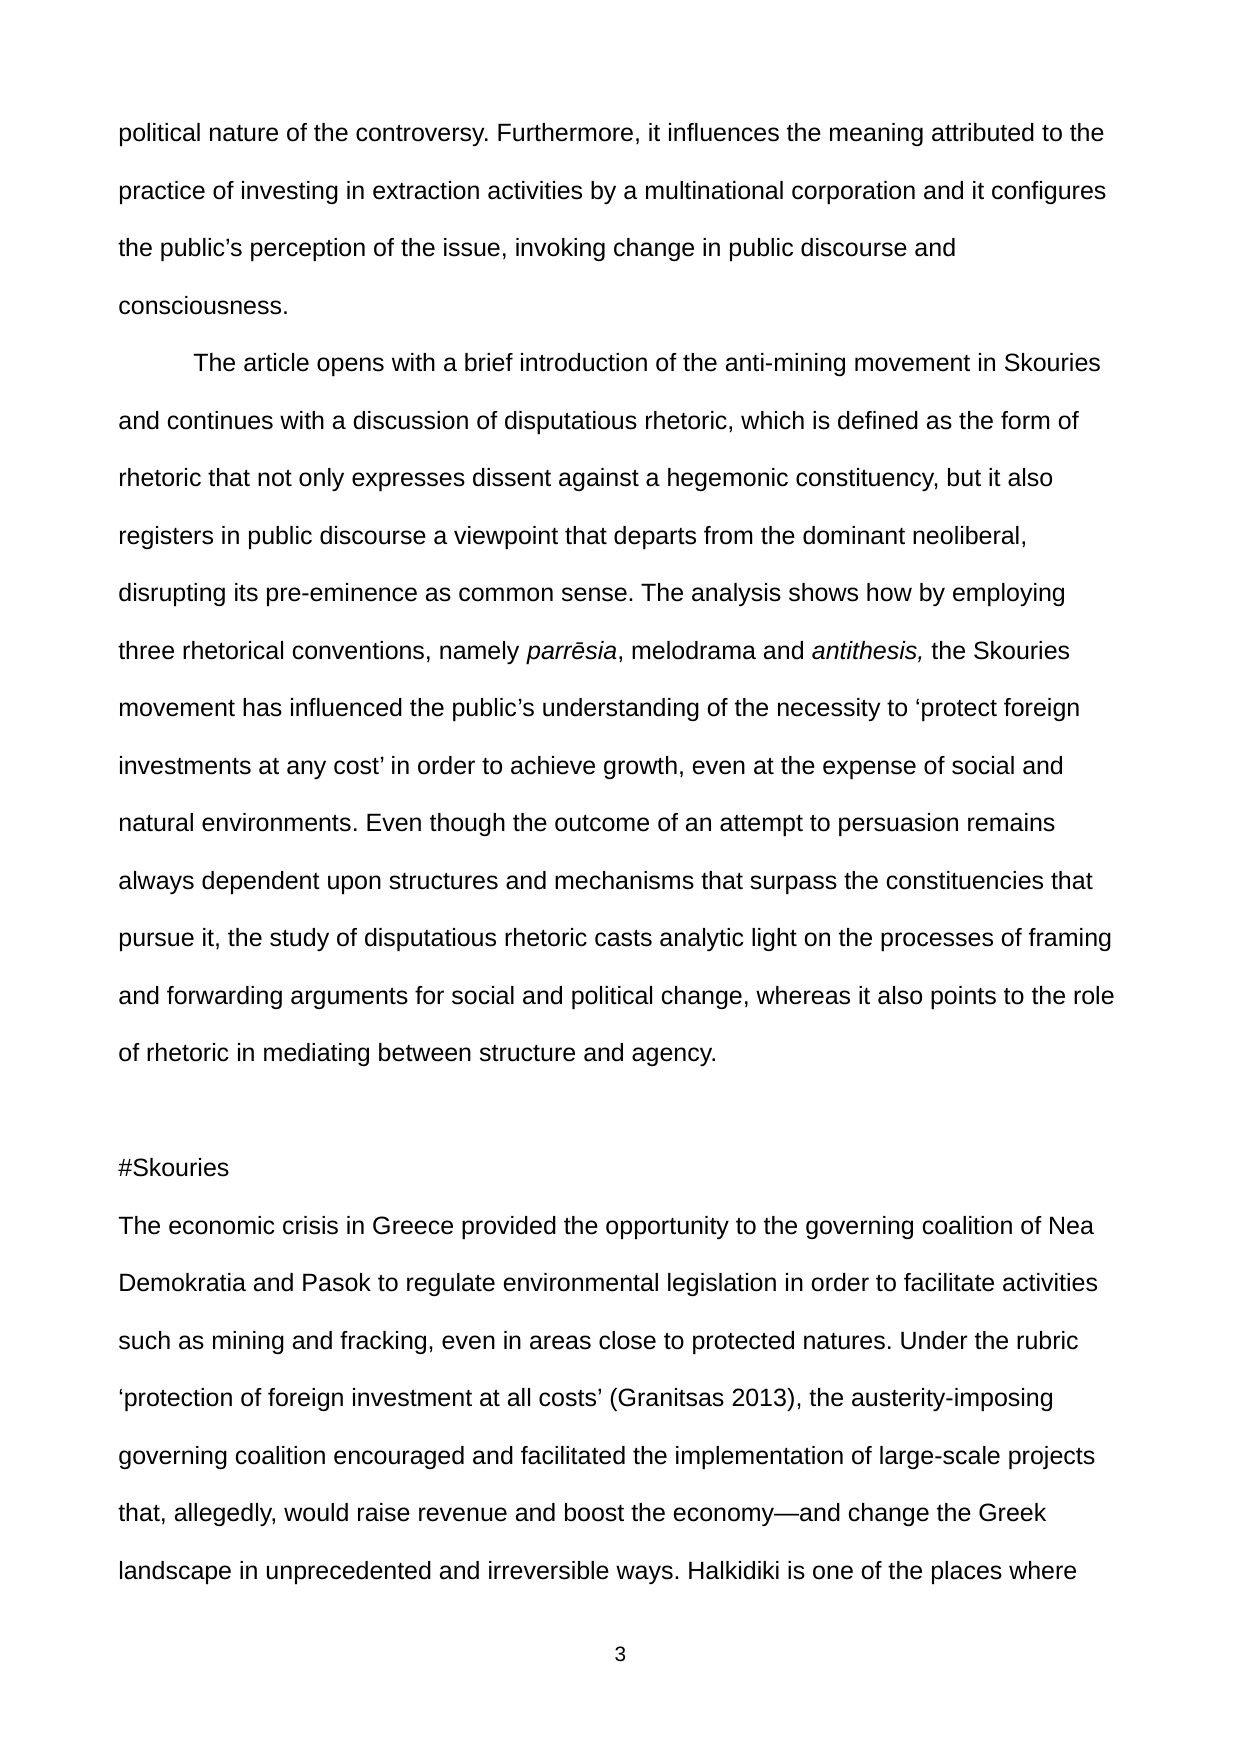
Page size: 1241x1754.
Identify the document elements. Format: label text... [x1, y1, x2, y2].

text The economic crisis in Greece provided the opportunity to the governing coalition of Nea Demokratia and Pasok to regulate environmental legislation in order to facilitate activities such as mining and fracking, even in areas close to protected natures. Under the rubric ‘protection of foreign investment at all costs’ (Granitsas 2013)⁠, the austerity-imposing governing coalition encouraged and facilitated the implementation of large-scale projects that, allegedly, would raise revenue and boost the economy—and change the Greek landscape in unprecedented and irreversible ways. Halkidiki is one of the places where [118, 1211, 1122, 1584]
text political nature of the controversy. Furthermore, it influences the meaning attributed to the practice of investing in extraction activities by a multinational corporation and it configures the public’s perception of the issue, invoking change in public discourse and consciousness. [118, 118, 1122, 319]
text The article opens with a brief introduction of the anti-mining movement in Skouries and continues with a discussion of disputatious rhetoric, which is defined as the form of rhetoric that not only expresses dissent against a hegemonic constituency, but it also registers in public discourse a viewpoint that departs from the dominant neoliberal, disrupting its pre-eminence as common sense. The analysis shows how by employing three rhetorical conventions, namely parrēsia, melodrama and antithesis, the Skouries movement has influenced the public’s understanding of the necessity to ‘protect foreign investments at any cost’ in order to achieve growth, even at the expense of social and natural environments. Even though the outcome of an attempt to persuasion remains always dependent upon structures and mechanisms that surpass the constituencies that pursue it, the study of disputatious rhetoric casts analytic light on the processes of framing and forwarding arguments for social and political change, whereas it also points to the role of rhetoric in mediating between structure and agency. [118, 348, 1122, 1067]
text #Skouries [229, 1153, 1122, 1182]
